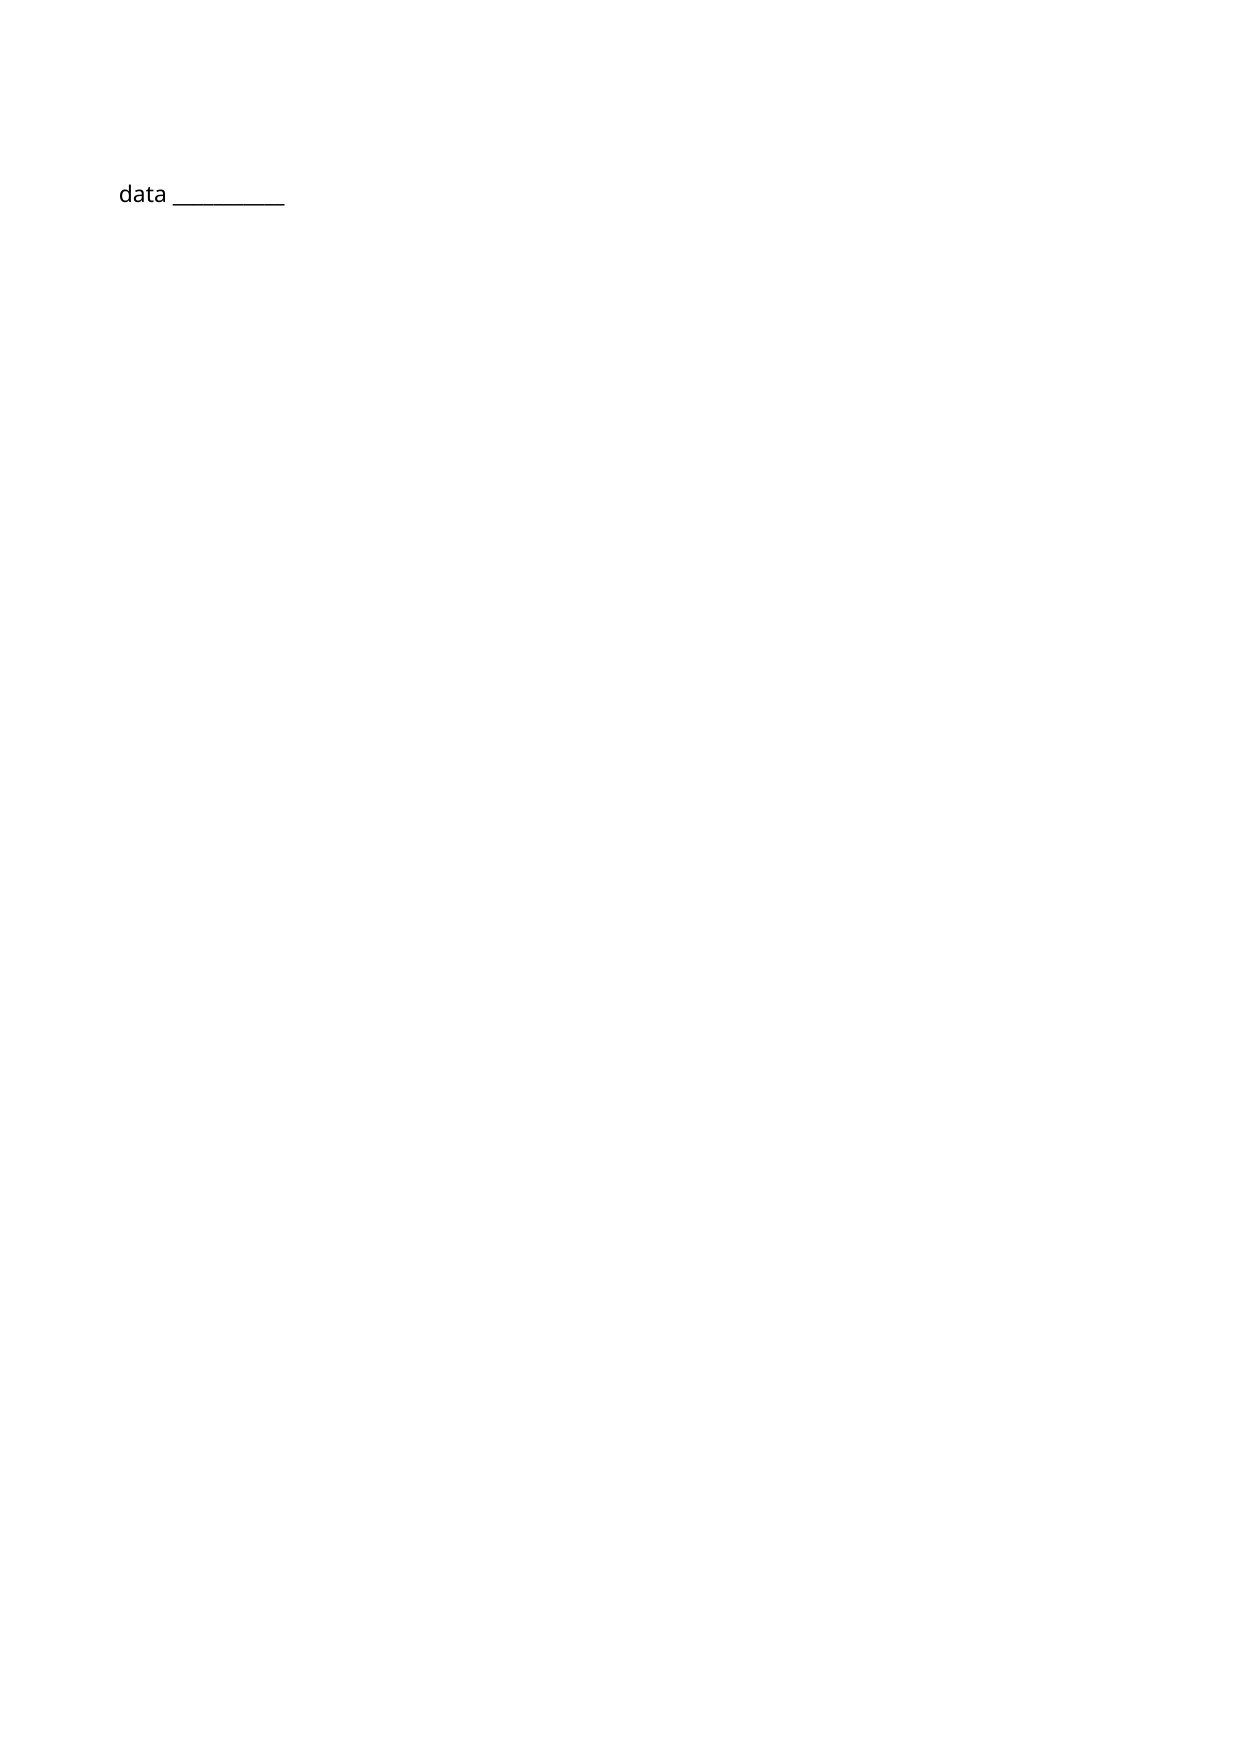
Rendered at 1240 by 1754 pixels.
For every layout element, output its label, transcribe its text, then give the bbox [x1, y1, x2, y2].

text data ___________ [119, 178, 1123, 209]
